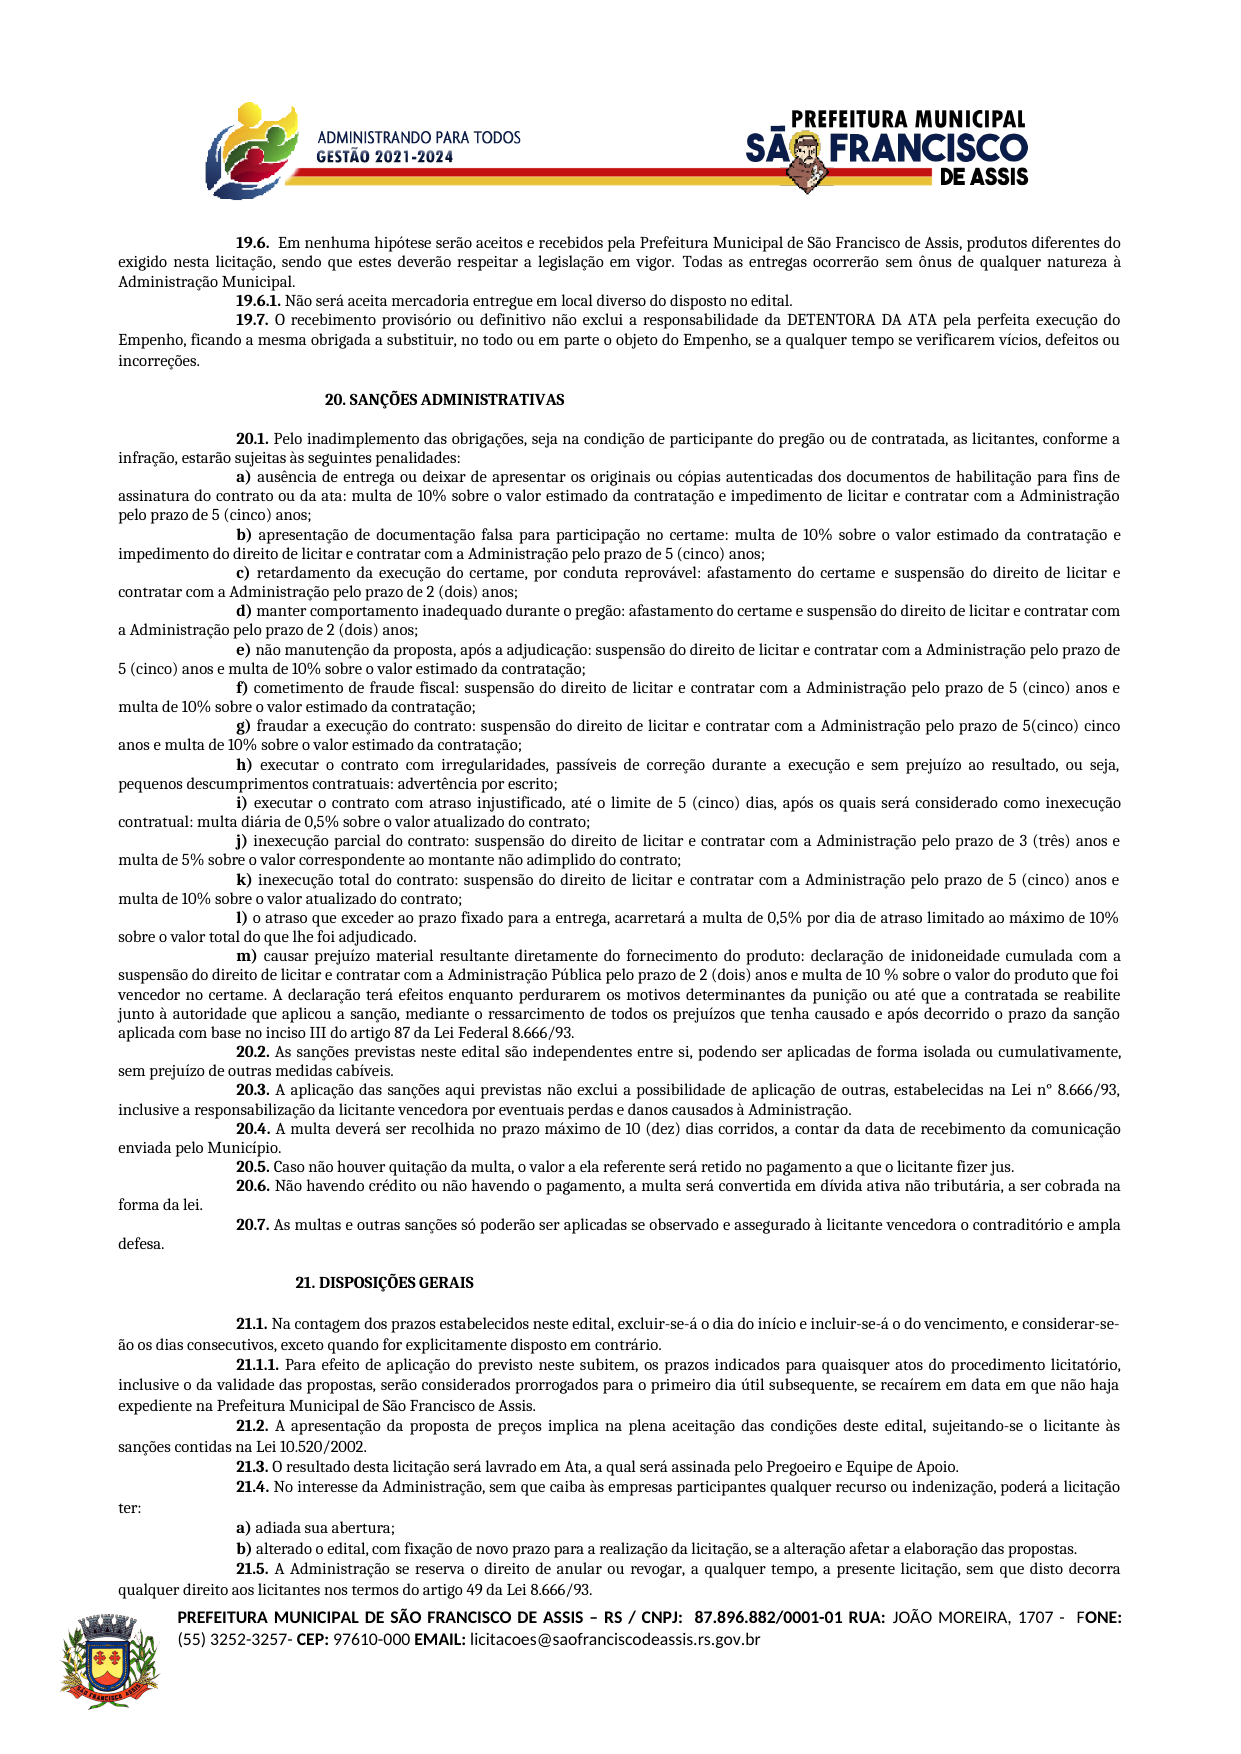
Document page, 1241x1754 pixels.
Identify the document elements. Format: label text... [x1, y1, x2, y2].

text h) executar o contrato com irregularidades, passíveis de correção durante a execução e sem prejuízo ao resultado, ou seja, pequenos descumprimentos contratuais: advertência por escrito; [118, 755, 1122, 793]
text 21.5. A Administração se reserva o direito de anular ou revogar, a qualquer tempo, a presente licitação, sem que disto decorra qualquer direito aos licitantes nos termos do artigo 49 da Lei 8.666/93. [118, 1559, 1122, 1599]
text a) adiada sua abertura; [118, 1519, 1122, 1538]
text g) fraudar a execução do contrato: suspensão do direito de licitar e contratar com a Administração pelo prazo de 5(cinco) cinco anos e multa de 10% sobre o valor estimado da contratação; [118, 717, 1122, 755]
text l) o atraso que exceder ao prazo fixado para a entrega, acarretará a multa de 0,5% por dia de atraso limitado ao máximo de 10% sobre o valor total do que lhe foi adjudicado. [118, 908, 1122, 947]
text m) causar prejuízo material resultante diretamente do fornecimento do produto: declaração de inidoneidade cumulada com a suspensão do direito de licitar e contratar com a Administração Pública pelo prazo de 2 (dois) anos e multa de 10 % sobre o valor do produto que foi vencedor no certame. A declaração terá efeitos enquanto perdurarem os motivos determinantes da punição ou até que a contratada se reabilite junto à autoridade que aplicou a sanção, mediante o ressarcimento de todos os prejuízos que tenha causado e após decorrido o prazo da sanção aplicada com base no inciso III do artigo 87 da Lei Federal 8.666/93. [118, 947, 1122, 1042]
text 20.1. Pelo inadimplemento das obrigações, seja na condição de participante do pregão ou de contratada, as licitantes, conforme a infração, estarão sujeitas às seguintes penalidades: [118, 429, 1122, 467]
text 19.6. Em nenhuma hipótese serão aceitos e recebidos pela Prefeitura Municipal de São Francisco de Assis, produtos diferentes do exigido nesta licitação, sendo que estes deverão respeitar a legislação em vigor. Todas as entregas ocorrerão sem ônus de qualquer natureza à Administração Municipal. [118, 234, 1122, 291]
text b) alterado o edital, com fixação de novo prazo para a realização da licitação, se a alteração afetar a elaboração das propostas. [118, 1539, 1122, 1558]
text 20.6. Não havendo crédito ou não havendo o pagamento, a multa será convertida em dívida ativa não tributária, a ser cobrada na forma da lei. [118, 1177, 1122, 1215]
text e) não manutenção da proposta, após a adjudicação: suspensão do direito de licitar e contratar com a Administração pelo prazo de 5 (cinco) anos e multa de 10% sobre o valor estimado da contratação; [118, 640, 1122, 678]
text 21.1. Na contagem dos prazos estabelecidos neste edital, excluir-se-á o dia do início e incluir-se-á o do vencimento, e considerar-se-ão os dias consecutivos, exceto quando for explicitamente disposto em contrário. [118, 1314, 1122, 1354]
text f) cometimento de fraude fiscal: suspensão do direito de licitar e contratar com a Administração pelo prazo de 5 (cinco) anos e multa de 10% sobre o valor estimado da contratação; [118, 678, 1122, 717]
text 20.3. A aplicação das sanções aqui previstas não exclui a possibilidade de aplicação de outras, estabelecidas na Lei n° 8.666/93, inclusive a responsabilização da licitante vencedora por eventuais perdas e danos causados à Administração. [118, 1081, 1122, 1119]
text 21.3. O resultado desta licitação será lavrado em Ata, a qual será assinada pelo Pregoeiro e Equipe de Apoio. [118, 1457, 1122, 1477]
text 20. SANÇÕES ADMINISTRATIVAS [177, 391, 1063, 410]
text k) inexecução total do contrato: suspensão do direito de licitar e contratar com a Administração pelo prazo de 5 (cinco) anos e multa de 10% sobre o valor atualizado do contrato; [118, 870, 1122, 908]
text d) manter comportamento inadequado durante o pregão: afastamento do certame e suspensão do direito de licitar e contratar com a Administração pelo prazo de 2 (dois) anos; [118, 602, 1122, 640]
text 19.7. O recebimento provisório ou definitivo não exclui a responsabilidade da DETENTORA DA ATA pela perfeita execução do Empenho, ficando a mesma obrigada a substituir, no todo ou em parte o objeto do Empenho, se a qualquer tempo se verificarem vícios, defeitos ou incorreções. [118, 310, 1122, 370]
text j) inexecução parcial do contrato: suspensão do direito de licitar e contratar com a Administração pelo prazo de 3 (três) anos e multa de 5% sobre o valor correspondente ao montante não adimplido do contrato; [118, 832, 1122, 870]
text 21.1.1. Para efeito de aplicação do previsto neste subitem, os prazos indicados para quaisquer atos do procedimento licitatório, inclusive o da validade das propostas, serão considerados prorrogados para o primeiro dia útil subsequente, se recaírem em data em que não haja expediente na Prefeitura Municipal de São Francisco de Assis. [118, 1355, 1122, 1415]
text 20.2. As sanções previstas neste edital são independentes entre si, podendo ser aplicadas de forma isolada ou cumulativamente, sem prejuízo de outras medidas cabíveis. [118, 1042, 1122, 1081]
text 21.4. No interesse da Administração, sem que caiba às empresas participantes qualquer recurso ou indenização, poderá a licitação ter: [118, 1478, 1122, 1517]
text i) executar o contrato com atraso injustificado, até o limite de 5 (cinco) dias, após os quais será considerado como inexecução contratual: multa diária de 0,5% sobre o valor atualizado do contrato; [118, 793, 1122, 832]
text a) ausência de entrega ou deixar de apresentar os originais ou cópias autenticadas dos documentos de habilitação para fins de assinatura do contrato ou da ata: multa de 10% sobre o valor estimado da contratação e impedimento de licitar e contratar com a Administração pelo prazo de 5 (cinco) anos; [118, 467, 1122, 525]
text 19.6.1. Não será aceita mercadoria entregue em local diverso do disposto no edital. [118, 291, 1122, 310]
text c) retardamento da execução do certame, por conduta reprovável: afastamento do certame e suspensão do direito de licitar e contratar com a Administração pelo prazo de 2 (dois) anos; [118, 563, 1122, 602]
text 20.5. Caso não houver quitação da multa, o valor a ela referente será retido no pagamento a que o licitante fizer jus. [118, 1157, 1122, 1177]
text 21. DISPOSIÇÕES GERAIS [118, 1274, 1122, 1293]
text 20.7. As multas e outras sanções só poderão ser aplicadas se observado e assegurado à licitante vencedora o contraditório e ampla defesa. [118, 1215, 1122, 1253]
text b) apresentação de documentação falsa para participação no certame: multa de 10% sobre o valor estimado da contratação e impedimento do direito de licitar e contratar com a Administração pelo prazo de 5 (cinco) anos; [118, 525, 1122, 563]
text 20.4. A multa deverá ser recolhida no prazo máximo de 10 (dez) dias corridos, a contar da data de recebimento da comunicação enviada pelo Município. [118, 1119, 1122, 1157]
text 21.2. A apresentação da proposta de preços implica na plena aceitação das condições deste edital, sujeitando-se o licitante às sanções contidas na Lei 10.520/2002. [118, 1417, 1122, 1456]
